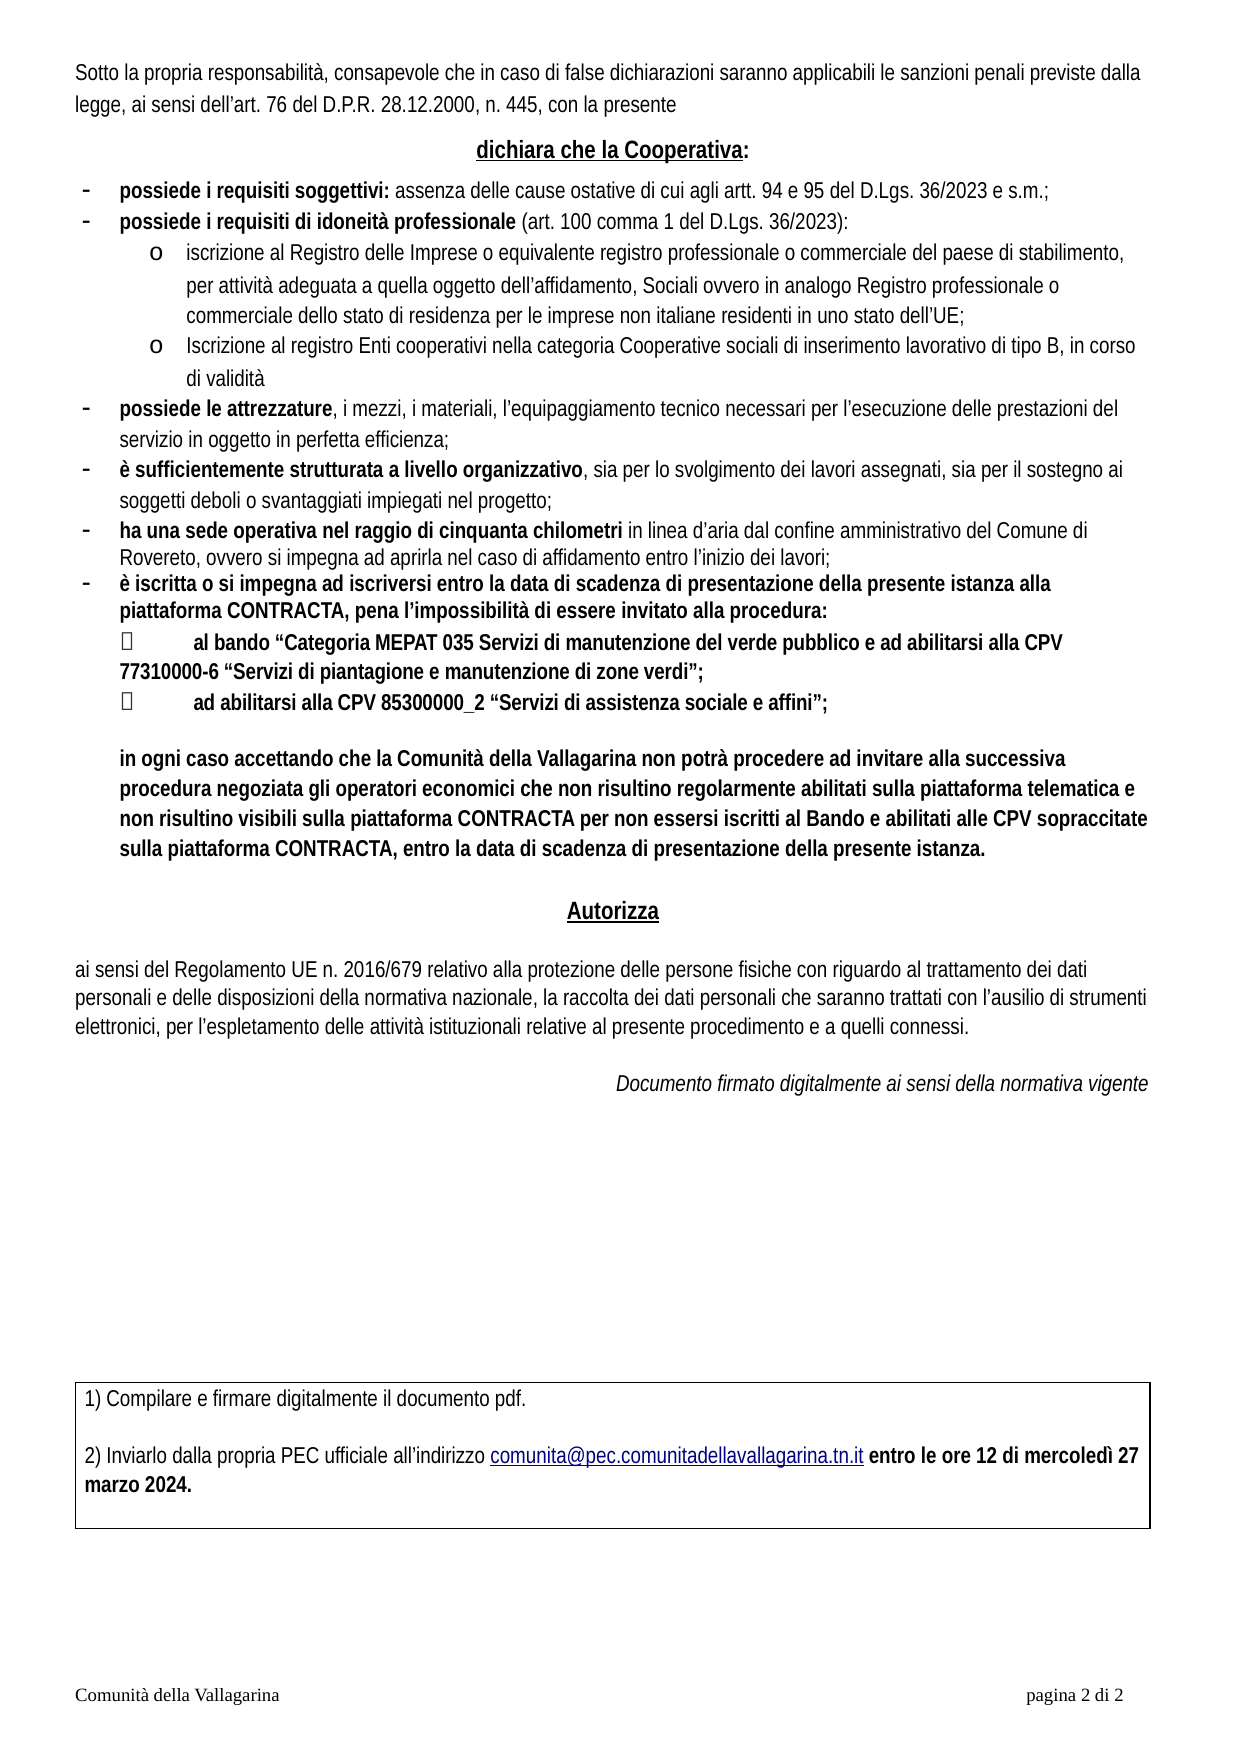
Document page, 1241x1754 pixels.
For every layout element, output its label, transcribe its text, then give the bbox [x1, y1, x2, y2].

text 2) Inviarlo dalla propria PEC ufficiale all’indirizzo comunita@pec.comunitadellavallagarina.tn.it entro le ore 12 di mercoledì 27 marzo 2024. [76, 1439, 1149, 1497]
list ad abilitarsi alla CPV 85300000_2 “Servizi di assistenza sociale e affini”; [119, 684, 1151, 718]
list iscrizione al Registro delle Imprese o equivalente registro professionale o commerciale del paese di stabilimento, per attività adeguata a quella oggetto dell’affidamento, Sociali ovvero in analogo Registro professionale o commerciale dello stato di residenza per le imprese non italiane residenti in uno stato dell’UE; [149, 239, 1151, 328]
list al bando “Categoria MEPAT 035 Servizi di manutenzione del verde pubblico e ad abilitarsi alla CPV 77310000-6 “Servizi di piantagione e manutenzione di zone verdi”; [119, 624, 1151, 684]
text Documento firmato digitalmente ai sensi della normativa vigente [75, 1069, 1151, 1096]
list possiede le attrezzature, i mezzi, i materiali, l’equipaggiamento tecnico necessari per l’esecuzione delle prestazioni del servizio in oggetto in perfetta efficienza; [82, 395, 1151, 452]
list possiede i requisiti di idoneità professionale (art. 100 comma 1 del D.Lgs. 36/2023): [82, 208, 1151, 235]
text dichiara che la Cooperativa: [75, 135, 1151, 164]
text Autorizza [75, 896, 1151, 925]
list possiede i requisiti soggettivi: assenza delle cause ostative di cui agli artt. 94 e 95 del D.Lgs. 36/2023 e s.m.; [82, 177, 1151, 204]
list Iscrizione al registro Enti cooperativi nella categoria Cooperative sociali di inserimento lavorativo di tipo B, in corso di validità [149, 332, 1151, 391]
list è sufficientemente strutturata a livello organizzativo, sia per lo svolgimento dei lavori assegnati, sia per il sostegno ai soggetti deboli o svantaggiati impiegati nel progetto; [82, 456, 1151, 513]
list ha una sede operativa nel raggio di cinquanta chilometri in linea d’aria dal confine amministrativo del Comune di Rovereto, ovvero si impegna ad aprirla nel caso di affidamento entro l’inizio dei lavori; [82, 517, 1151, 570]
text 1) Compilare e firmare digitalmente il documento pdf. [76, 1383, 1149, 1412]
list è iscritta o si impegna ad iscriversi entro la data di scadenza di presentazione della presente istanza alla piattaforma CONTRACTA, pena l’impossibilità di essere invitato alla procedura: [82, 570, 1151, 624]
text in ogni caso accettando che la Comunità della Vallagarina non potrà procedere ad invitare alla successiva procedura negoziata gli operatori economici che non risultino regolarmente abilitati sulla piattaforma telematica e non risultino visibili sulla piattaforma CONTRACTA per non essersi iscritti al Bando e abilitati alle CPV sopraccitate sulla piattaforma CONTRACTA, entro la data di scadenza di presentazione della presente istanza. [119, 744, 1149, 861]
text Sotto la propria responsabilità, consapevole che in caso di false dichiarazioni saranno applicabili le sanzioni penali previste dalla legge, ai sensi dell’art. 76 del D.P.R. 28.12.2000, n. 445, con la presente [75, 59, 1151, 117]
text ai sensi del Regolamento UE n. 2016/679 relativo alla protezione delle persone fisiche con riguardo al trattamento dei dati personali e delle disposizioni della normativa nazionale, la raccolta dei dati personali che saranno trattati con l’ausilio di strumenti elettronici, per l’espletamento delle attività istituzionali relative al presente procedimento e a quelli connessi. [75, 956, 1151, 1039]
